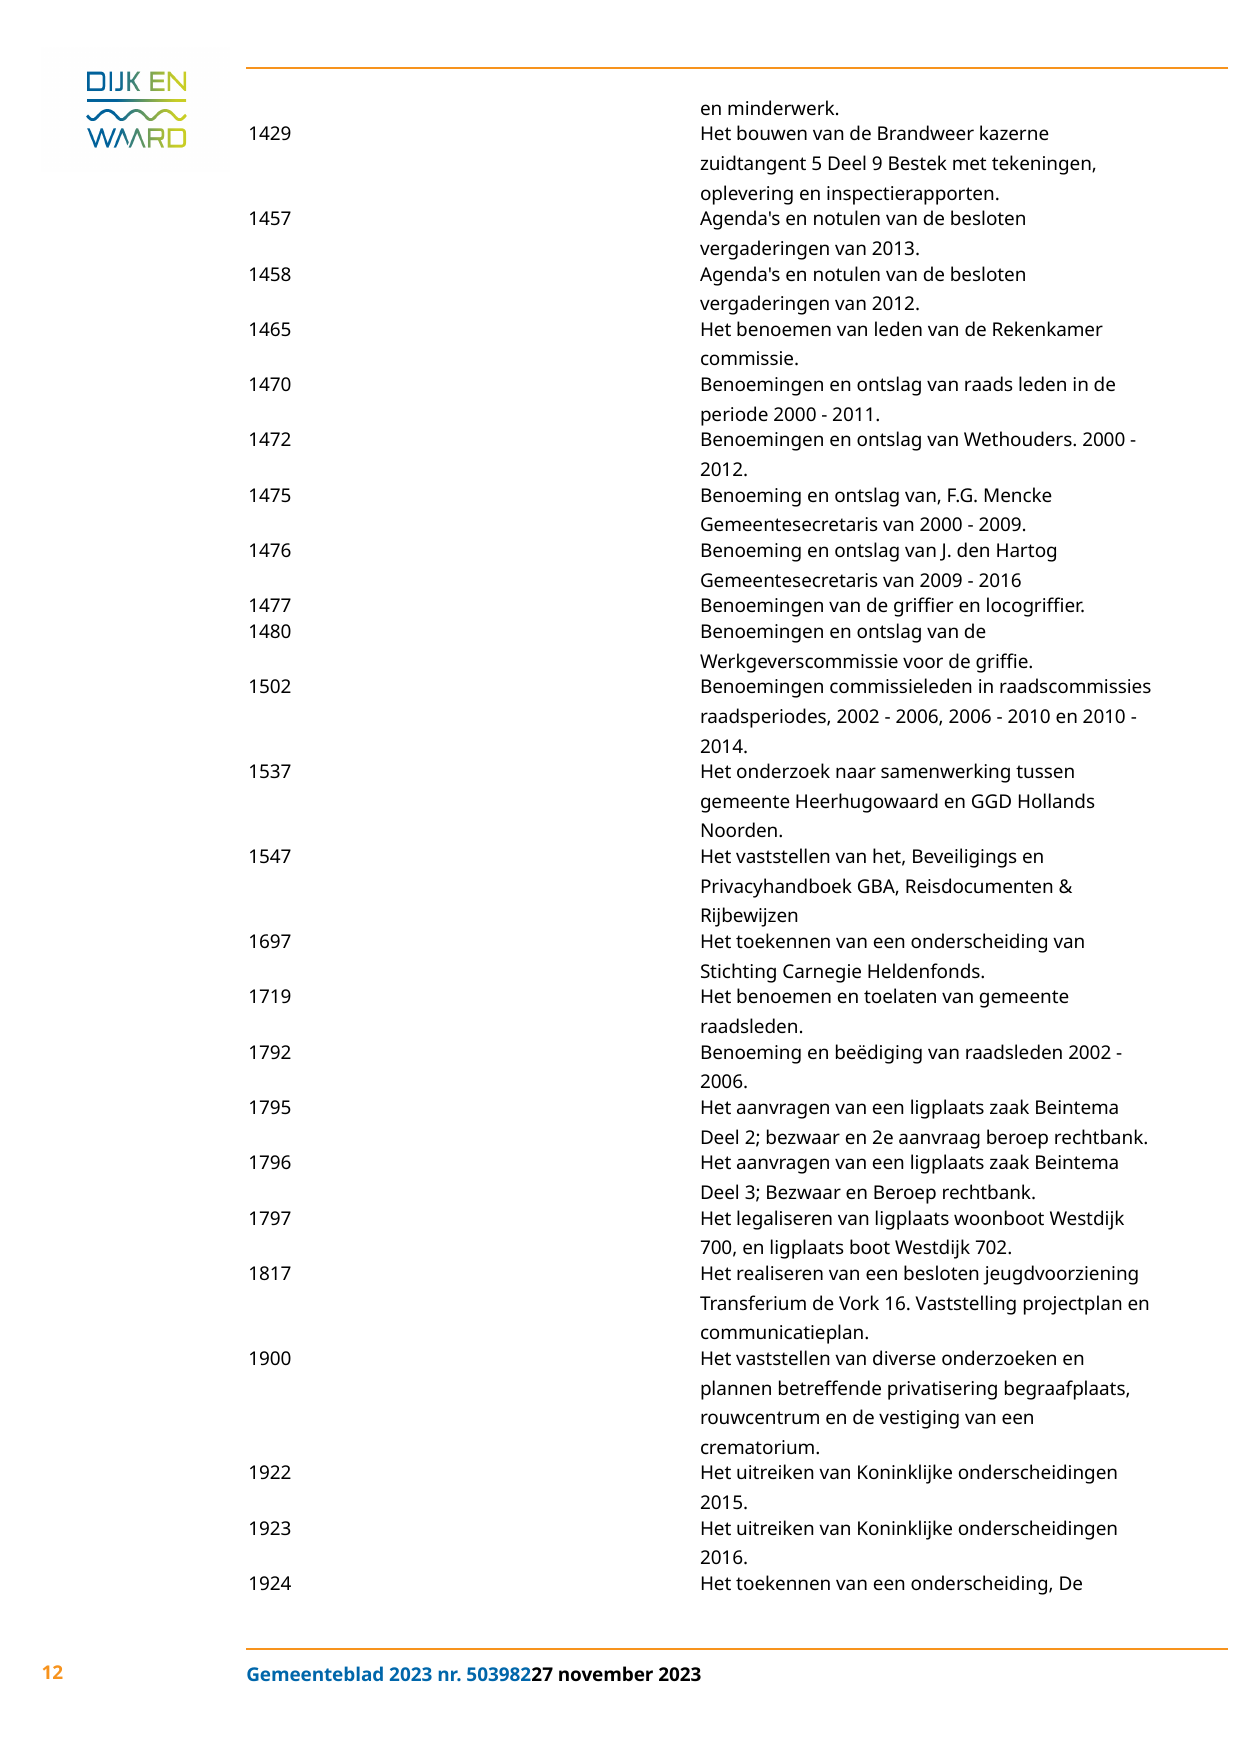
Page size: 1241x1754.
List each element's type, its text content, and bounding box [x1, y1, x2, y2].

table_cell [248, 95, 700, 121]
table_cell 1795 [248, 1094, 700, 1149]
picture [41, 47, 231, 172]
table_cell 1465 [248, 316, 700, 371]
table_cell 1792 [248, 1039, 700, 1094]
table_cell Het aanvragen van een ligplaats zaak Beintema Deel 3; Bezwaar en Beroep rechtbank. [700, 1150, 1152, 1205]
table_cell 1719 [248, 984, 700, 1039]
table_cell Benoeming en ontslag van J. den Hartog Gemeentesecretaris van 2009 - 2016 [700, 537, 1152, 593]
table_cell Het vaststellen van het, Beveiligings en Privacyhandboek GBA, Reisdocumenten & Rijbewijzen [700, 844, 1152, 928]
table_cell Het realiseren van een besloten jeugdvoorziening Transferium de Vork 16. Vaststelling projectplan en communicatieplan. [700, 1260, 1152, 1345]
table_cell Het benoemen en toelaten van gemeente raadsleden. [700, 984, 1152, 1039]
table_cell 1475 [248, 482, 700, 537]
table_cell Het bouwen van de Brandweer kazerne zuidtangent 5 Deel 9 Bestek met tekeningen, oplevering en inspectierapporten. [700, 121, 1152, 205]
table_cell 1924 [248, 1570, 700, 1596]
table_cell 1470 [248, 371, 700, 427]
table_cell Benoemingen en ontslag van Wethouders. 2000 - 2012. [700, 427, 1152, 482]
table_cell Het vaststellen van diverse onderzoeken en plannen betreffende privatisering begraafplaats, rouwcentrum en de vestiging van een crematorium. [700, 1345, 1152, 1459]
table_cell Het uitreiken van Koninklijke onderscheidingen 2016. [700, 1515, 1152, 1570]
table_cell Benoemingen commissieleden in raadscommissies raadsperiodes, 2002 - 2006, 2006 - 2010 en 2010 - 2014. [700, 674, 1152, 758]
table_cell Het toekennen van een onderscheiding, De [700, 1570, 1152, 1596]
table_cell Het legaliseren van ligplaats woonboot Westdijk 700, en ligplaats boot Westdijk 702. [700, 1205, 1152, 1260]
table_cell 1797 [248, 1205, 700, 1260]
table_cell 1472 [248, 427, 700, 482]
table_cell Het aanvragen van een ligplaats zaak Beintema Deel 2; bezwaar en 2e aanvraag beroep rechtbank. [700, 1094, 1152, 1149]
table_cell Het onderzoek naar samenwerking tussen gemeente Heerhugowaard en GGD Hollands Noorden. [700, 759, 1152, 843]
table_cell 1480 [248, 618, 700, 674]
table_cell Het uitreiken van Koninklijke onderscheidingen 2015. [700, 1460, 1152, 1515]
table_cell Het benoemen van leden van de Rekenkamer commissie. [700, 316, 1152, 371]
table_cell Agenda's en notulen van de besloten vergaderingen van 2013. [700, 205, 1152, 261]
table_cell 1476 [248, 537, 700, 593]
table_cell Benoemingen van de griffier en locogriffier. [700, 593, 1152, 618]
table_cell Benoemingen en ontslag van raads leden in de periode 2000 - 2011. [700, 371, 1152, 427]
table_cell 1922 [248, 1460, 700, 1515]
table_cell 1429 [248, 121, 700, 205]
table_cell Agenda's en notulen van de besloten vergaderingen van 2012. [700, 261, 1152, 316]
table_cell 1547 [248, 844, 700, 928]
table_cell 1458 [248, 261, 700, 316]
table_cell 1697 [248, 928, 700, 984]
table_cell 1900 [248, 1345, 700, 1459]
table_cell en minderwerk. [700, 95, 1152, 121]
table_cell Benoeming en beëdiging van raadsleden 2002 - 2006. [700, 1039, 1152, 1094]
table_cell 1817 [248, 1260, 700, 1345]
table_cell Benoemingen en ontslag van de Werkgeverscommissie voor de griffie. [700, 618, 1152, 674]
table_cell 1477 [248, 593, 700, 618]
table_cell 1457 [248, 205, 700, 261]
table_cell Benoeming en ontslag van, F.G. Mencke Gemeentesecretaris van 2000 - 2009. [700, 482, 1152, 537]
table_cell Het toekennen van een onderscheiding van Stichting Carnegie Heldenfonds. [700, 928, 1152, 984]
table_cell 1502 [248, 674, 700, 758]
table_cell 1537 [248, 759, 700, 843]
table_cell 1796 [248, 1150, 700, 1205]
table_cell 1923 [248, 1515, 700, 1570]
